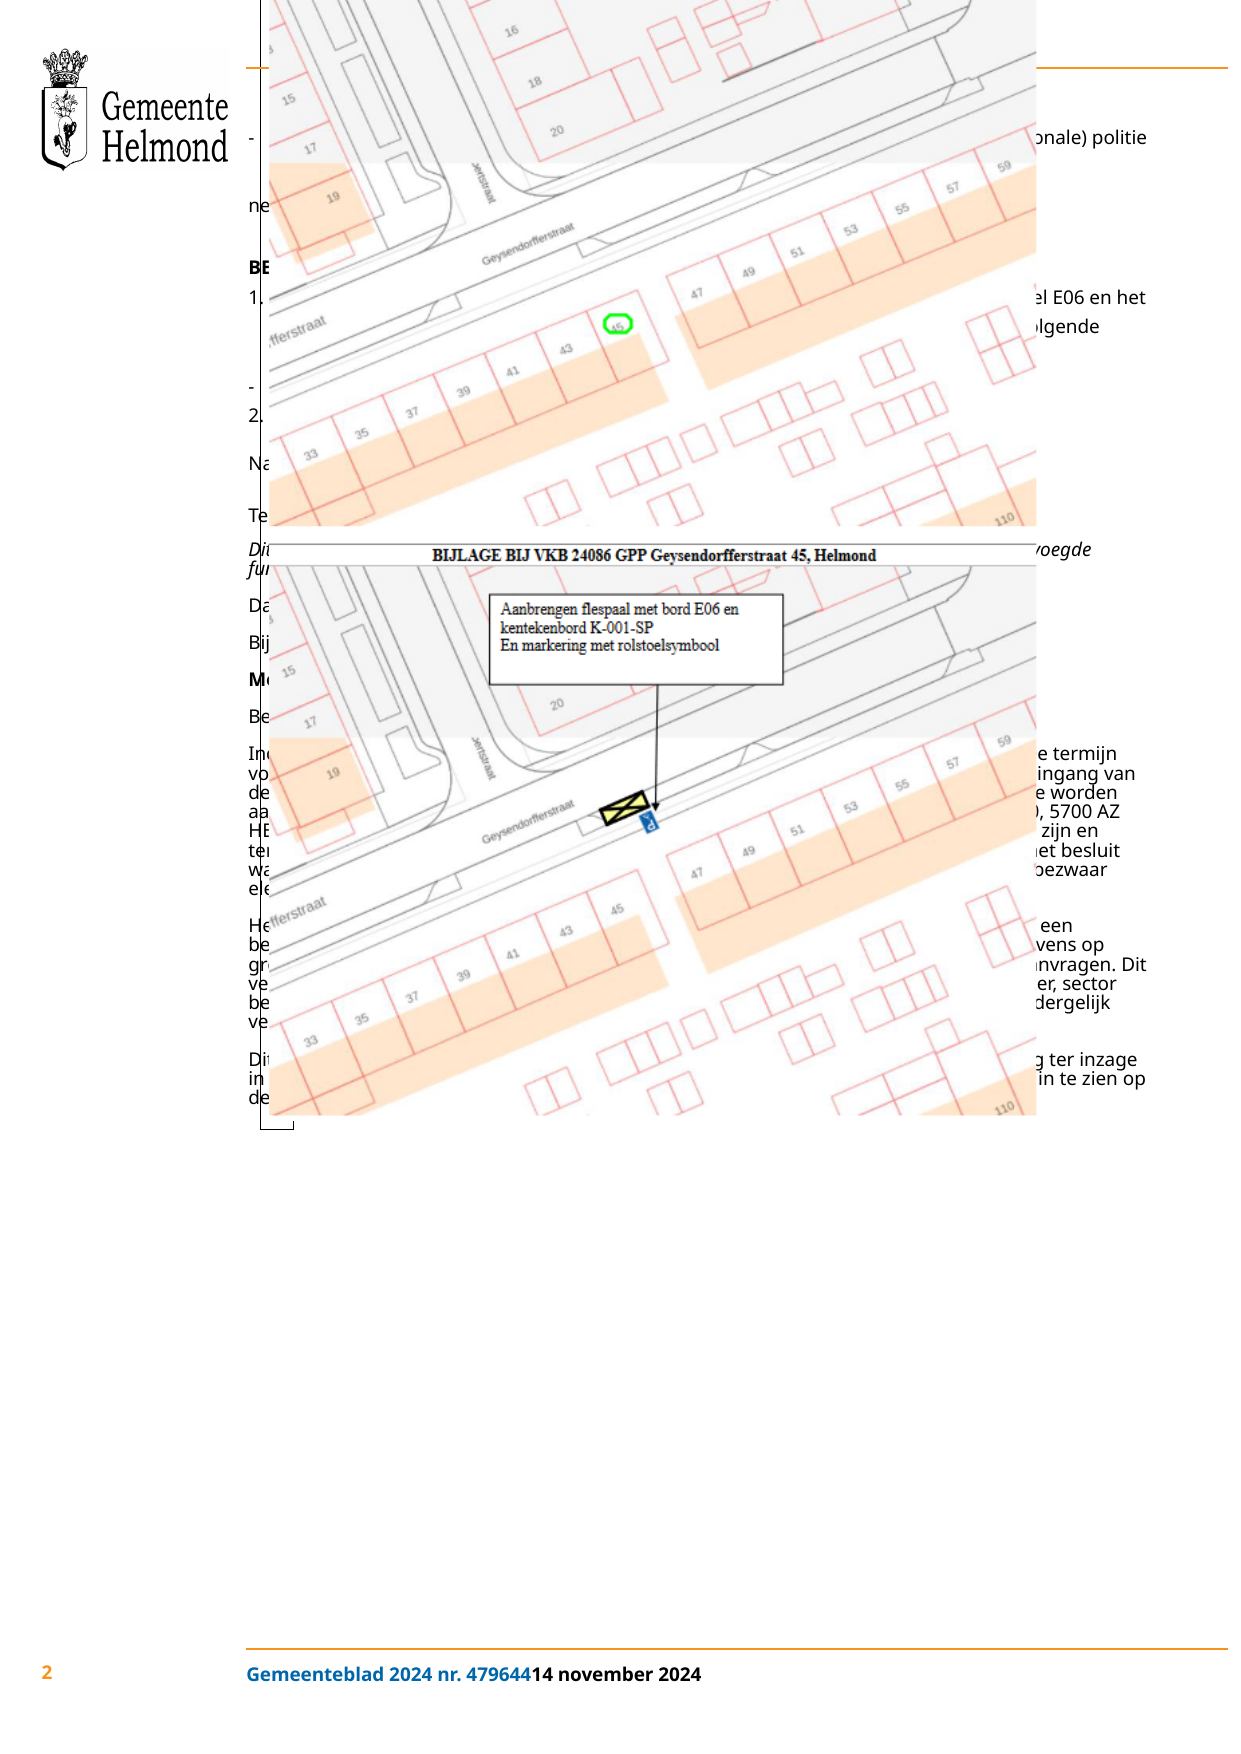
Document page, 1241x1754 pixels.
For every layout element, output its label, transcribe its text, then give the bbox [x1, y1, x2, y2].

list gehandicaptenparkeerplaats aan te brengen, door het plaatsen van het bord model E06 en het onderbord OB309 (kenteken) van bijlage 1 van het RVV 1990, ter hoogte van het volgende adres: [1037, 284, 1152, 369]
text Datum: 07-11-2024 [1037, 597, 1152, 617]
text Dit besluit ligt gedurende de termijn van zes weken na de dag van openbare kennisgeving ter inzage in het Huis voor de Stad, Weg op de Heuvel 35 te Helmond. Tevens zijn verkeersbesluiten in te zien op de Gemeentesite (www.helmond.nl). [1037, 1051, 1152, 1108]
text BESLUIT EN: [1037, 254, 1152, 280]
text Bezwaar- of beroepsclausule [1037, 708, 1152, 728]
text Bijlage: 24086 Kaartbijlage [1037, 634, 1152, 654]
text nemen, gelet op het voorgaande de volgende [1037, 192, 1152, 218]
text Mededelingen [248, 671, 260, 691]
picture [41, 47, 231, 172]
text Mededelingen [1037, 671, 1152, 691]
list Een en ander uit te voeren conform de bij dit besluit behorende kaartbijlage. [1037, 402, 1152, 428]
text Teammanager Stedelijk Beleid [1037, 502, 1152, 527]
picture [268, 0, 1037, 1121]
list er overeenkomstig artikel 24 van het BABW overleg is gevoerd met de van de (nationale) politie en dat positief is geadviseerd; gemachtigde van de korpschef [1037, 124, 1152, 180]
text Namens het college van burgemeester en wethouders van Helmond, [1037, 450, 1152, 476]
text Het indienen van een bezwaarschrift schorst de werking van dit besluit niet. Degenen die een bezwaarschrift hebben ingediend kunnen, indien er sprake is van spoedeisend belang, tevens op grond van artikel 8:81 van de Algemene wet bestuursrecht een voorlopige voorziening aanvragen. Dit verzoek (inclusief een kopie van het bezwaarschrift) stuurt u naar: De Voorzieningenrechter, sector bestuursrecht, Postbus 90125, 5200 MA ‘s-Hertogenbosch. Voor het behandelen van een dergelijk verzoek wordt griffierecht geheven. [1037, 917, 1152, 1033]
text Dit besluit is in een geautomatiseerd systeem opgemaakt en digitaal geaccordeerd door de bevoegde functionaris, hierdoor staat er geen persoonlijke handtekening onder dit besluit. [1037, 541, 1152, 580]
text Indien u bezwaren heeft tegen een besluit kunt u dit schriftelijk bij ons kenbaar maken. De termijn voor het indienen van een bezwaarschrift bedraagt zes weken. De termijn vangt aan met ingang van de dag na die waarop het besluit is bekendgemaakt. Het bezwaarschrift dient verstuurd te worden aan de Gemeente Helmond, afdeling Bestuurs- en Juridische Ondersteuning, Postbus 950, 5700 AZ HELMOND, onder vermelding van ‘bezwaarschrift’. Het bezwaarschrift moet ondertekend zijn en tenminste de naam en het adres van de indiener, de dagtekening, een omschrijving van het besluit waartegen het bezwaar is gericht en de gronden van het bezwaar bevatten. Ook kan het bezwaar elektronisch worden ingediend via de Gemeentesite (www.helmond.nl). [1037, 745, 1152, 899]
text BESLUIT EN: [248, 254, 260, 280]
list Geysendorfferstraat thv 45 [1037, 373, 1152, 399]
